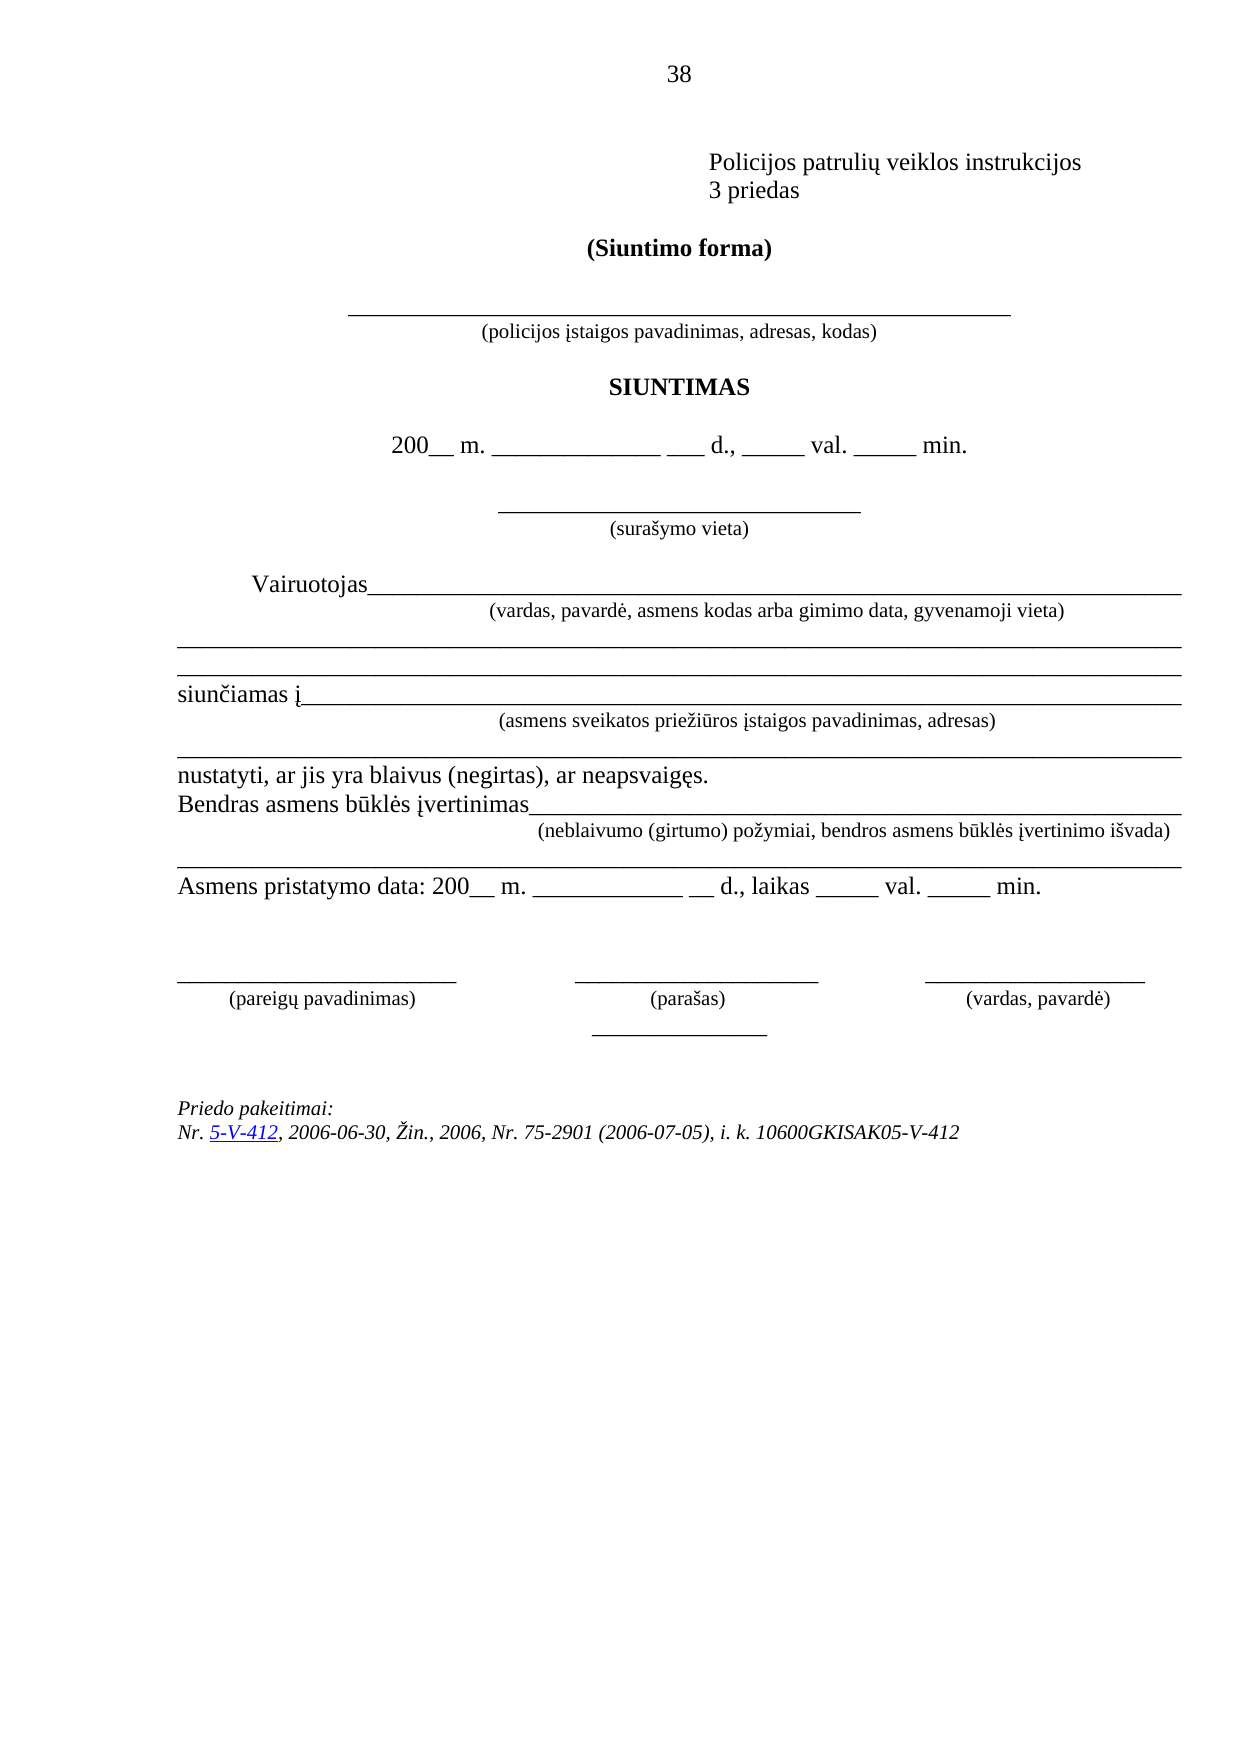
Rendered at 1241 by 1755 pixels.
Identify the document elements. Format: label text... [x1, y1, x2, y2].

text _____________________________ [177, 487, 1181, 516]
text _____________________________________________________ [177, 291, 1181, 319]
text (surašymo vieta) [177, 516, 1181, 540]
text 200__ m. ___ d., _____ val. _____ min. [177, 430, 1181, 458]
text nustatyti, ar jis yra blaivus (negirtas), ar neapsvaigęs. [177, 761, 1181, 789]
text (policijos įstaigos pavadinimas, adresas, kodas) [177, 319, 1181, 343]
text (pareigų pavadinimas) (parašas) (vardas, pavardė) [177, 986, 1181, 1010]
text (vardas, pavardė, asmens kodas arba gimimo data, gyvenamoji vieta) [177, 597, 1181, 622]
text Nr. 5-V-412, 2006-06-30, Žin., 2006, Nr. 75-2901 (2006-07-05), i. k. 10600GKISAK05-V-412 [177, 1120, 1181, 1144]
text Asmens pristatymo data: 200__ m. ____________ __ d., laikas _____ val. _____ min. [177, 871, 1181, 900]
text (neblaivumo (girtumo) požymiai, bendros asmens būklės įvertinimo išvada) [177, 818, 1181, 842]
text Vairuotojas [177, 569, 1181, 597]
text 3 priedas [177, 176, 1181, 204]
text ______________ [177, 1010, 1181, 1039]
text SIUNTIMAS [177, 372, 1181, 401]
text siunčiamas į [177, 679, 1181, 708]
text Policijos patrulių veiklos instrukcijos [177, 147, 1181, 176]
text (asmens sveikatos priežiūros įstaigos pavadinimas, adresas) [177, 708, 1181, 732]
text (Siuntimo forma) [177, 233, 1181, 262]
text Priedo pakeitimai: [177, 1096, 1181, 1120]
text Bendras asmens būklės įvertinimas [177, 789, 1181, 818]
